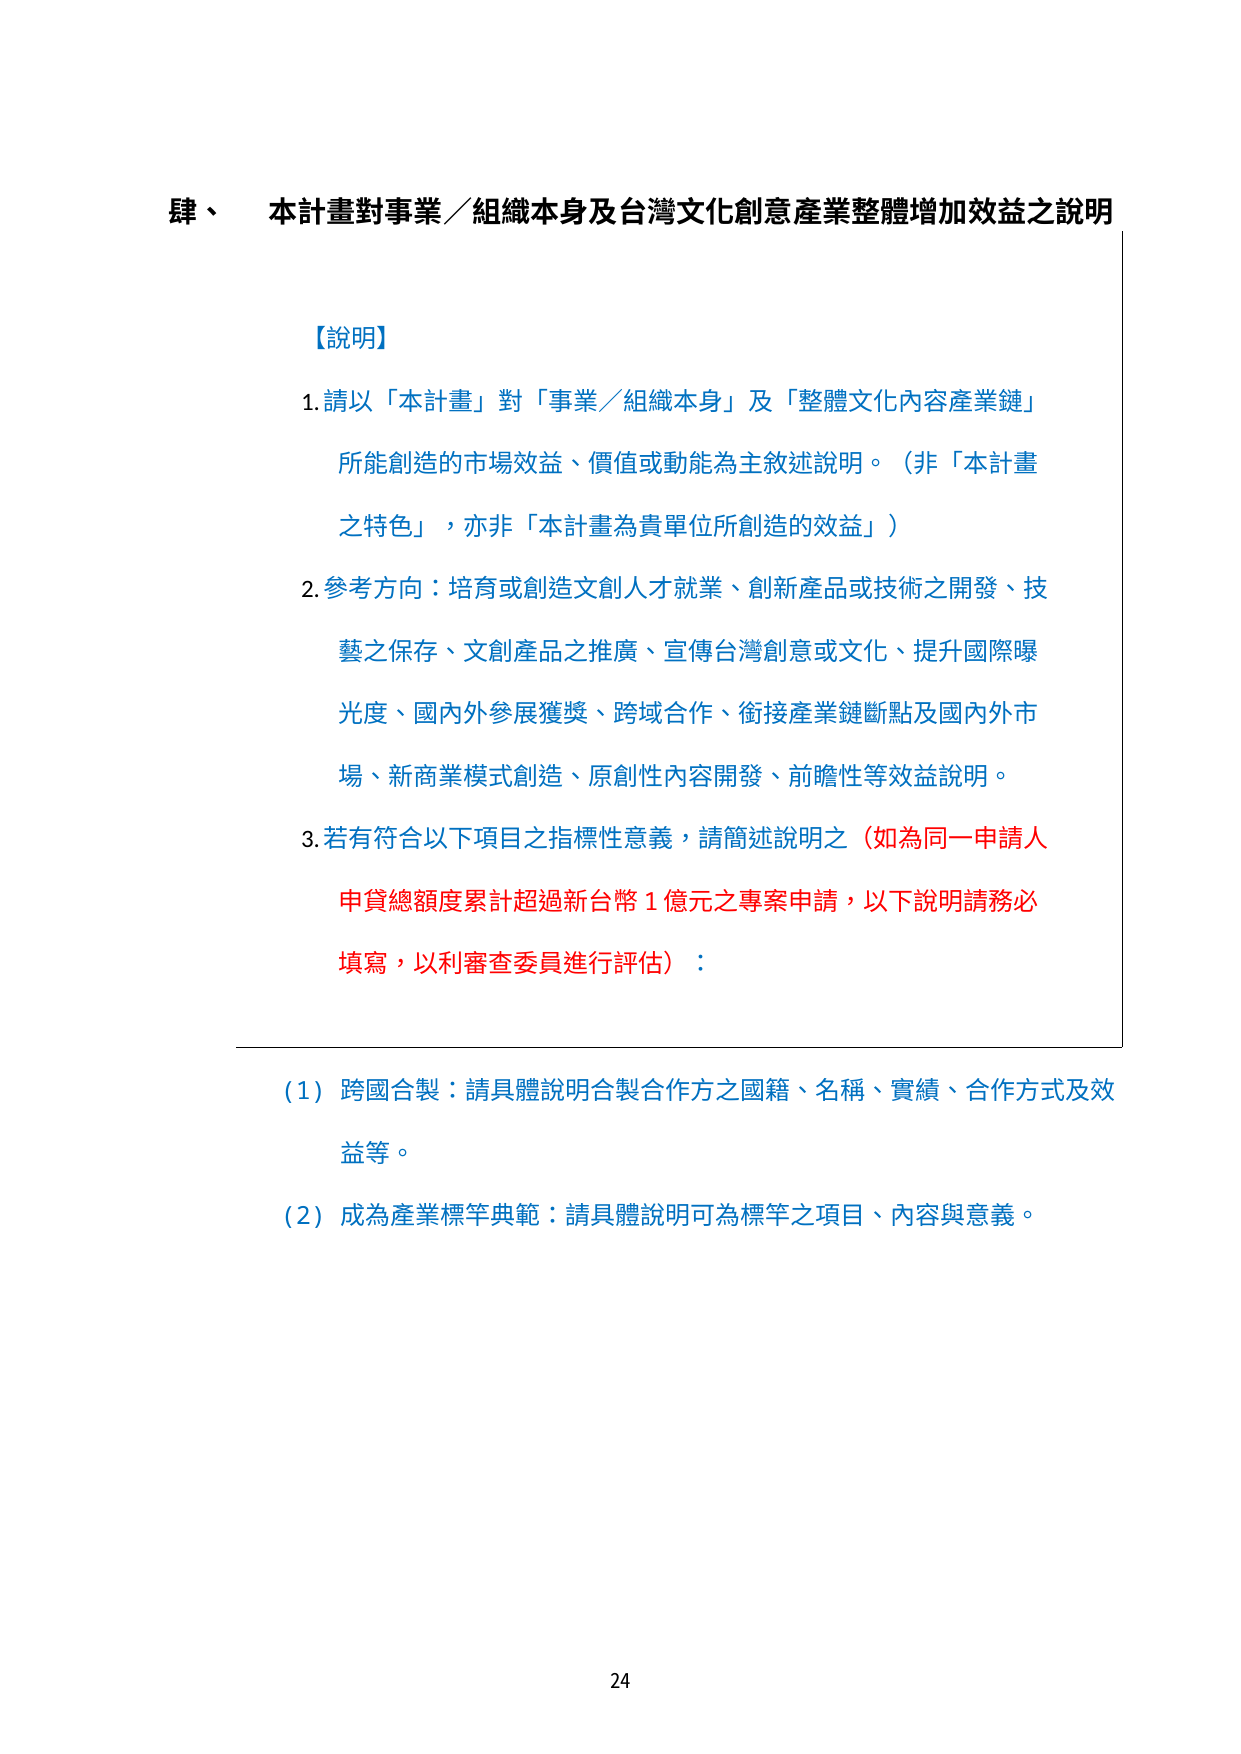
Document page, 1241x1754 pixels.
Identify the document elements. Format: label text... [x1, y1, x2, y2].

text 【說明】 [236, 231, 1122, 358]
list 參考方向：培育或創造文創人才就業、創新產品或技術之開發、技藝之保存、文創產品之推廣、宣傳台灣創意或文化、提升國際曝光度、國內外參展獲獎、跨域合作、銜接產業鏈斷點及國內外市場、新商業模式創造、原創性內容開發、前瞻性等效益說明。 [236, 545, 1122, 795]
list 跨國合製：請具體說明合製合作方之國籍、名稱、實績、合作方式及效益等。 [281, 1047, 1122, 1172]
list 本計畫對事業／組織本身及台灣文化創意產業整體增加效益之說明 [168, 168, 1122, 231]
list 若有符合以下項目之指標性意義，請簡述說明之（如為同一申請人申貸總額度累計超過新台幣1億元之專案申請，以下說明請務必填寫，以利審查委員進行評估）： [236, 795, 1122, 1047]
list 成為產業標竿典範：請具體說明可為標竿之項目、內容與意義。 [281, 1172, 1122, 1235]
list 請以「本計畫」對「事業／組織本身」及「整體文化內容產業鏈」所能創造的市場效益、價值或動能為主敘述說明。（非「本計畫之特色」，亦非「本計畫為貴單位所創造的效益」） [236, 358, 1122, 545]
